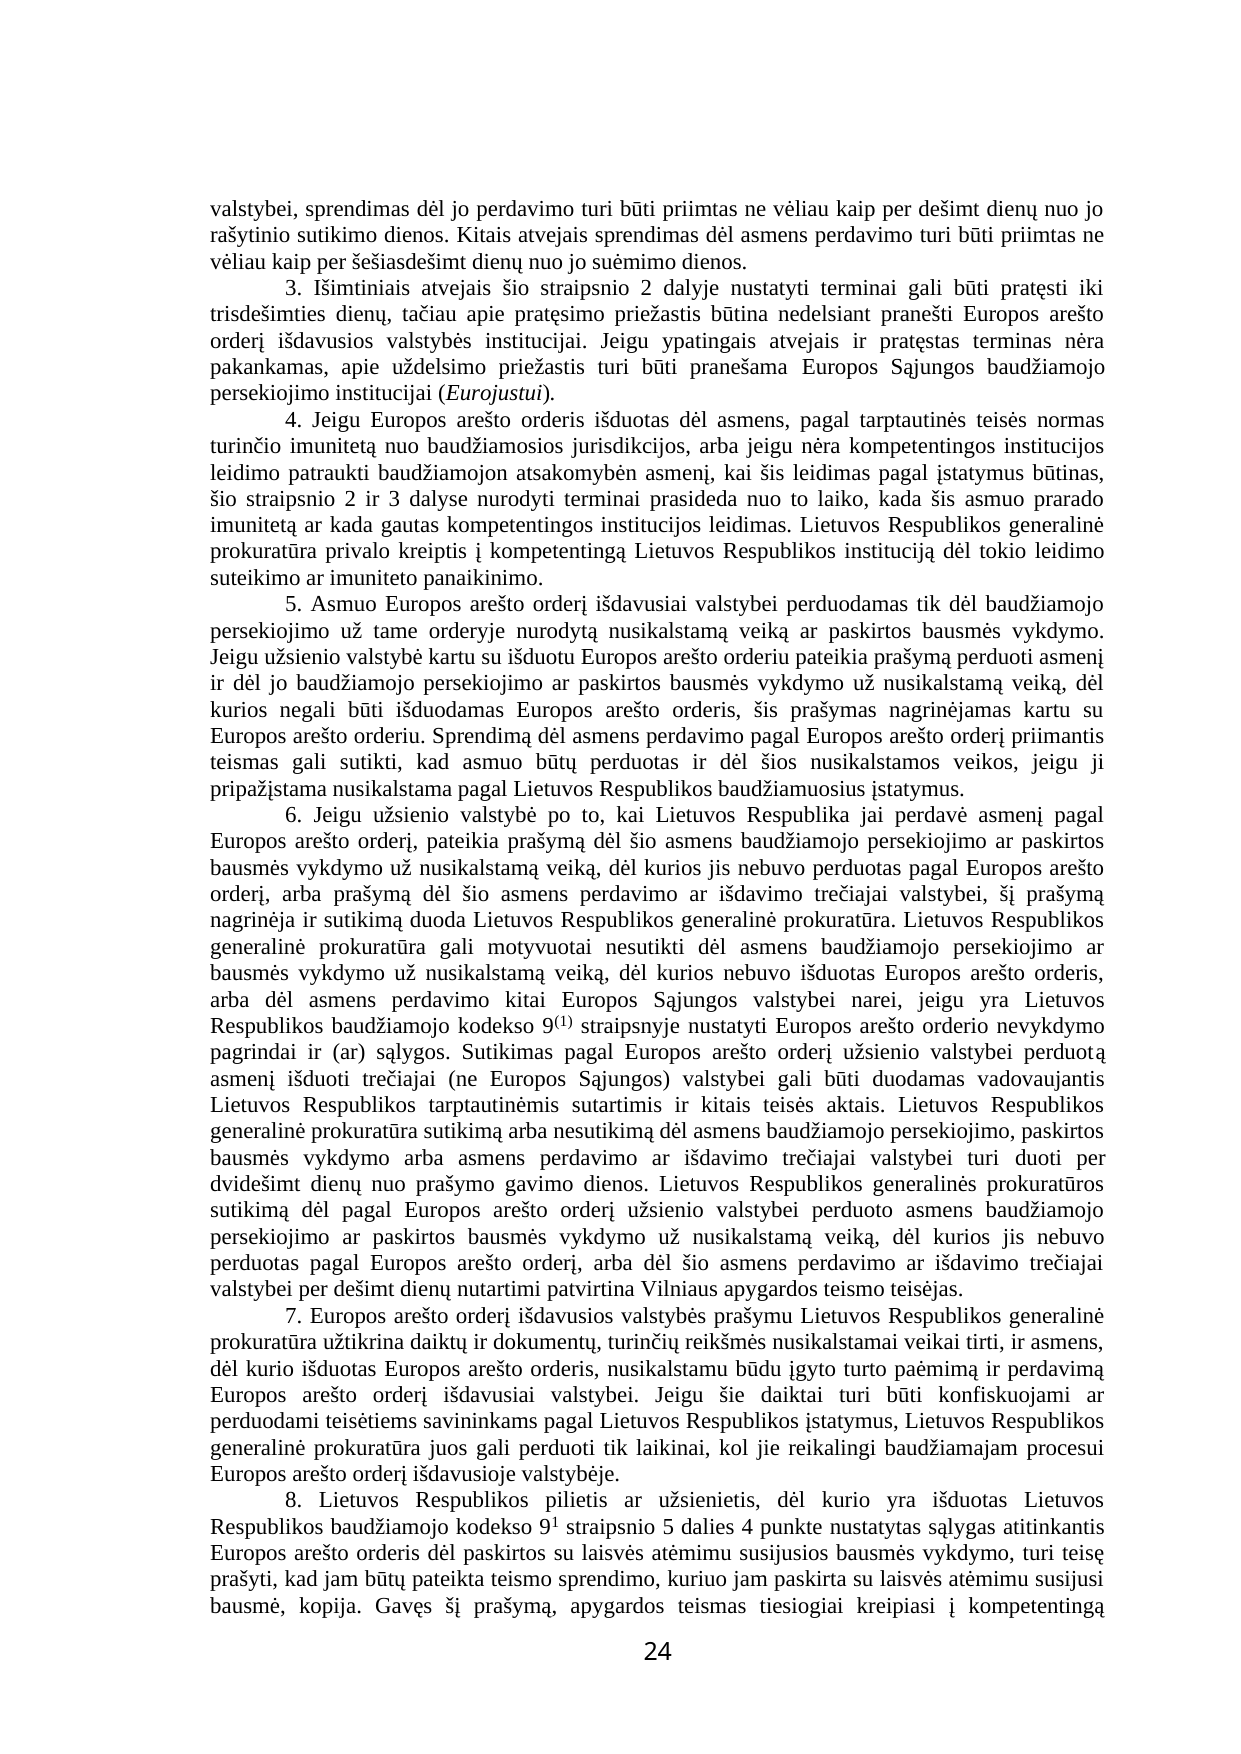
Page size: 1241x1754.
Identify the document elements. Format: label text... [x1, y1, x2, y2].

text 7. Europos arešto orderį išdavusios valstybės prašymu Lietuvos Respublikos generalinė prokuratūra užtikrina daiktų ir dokumentų, turinčių reikšmės nusikalstamai veikai tirti, ir asmens, dėl kurio išduotas Europos arešto orderis, nusikalstamu būdu įgyto turto paėmimą ir perdavimą Europos arešto orderį išdavusiai valstybei. Jeigu šie daiktai turi būti konfiskuojami ar perduodami teisėtiems savininkams pagal Lietuvos Respublikos įstatymus, Lietuvos Respublikos generalinė prokuratūra juos gali perduoti tik laikinai, kol jie reikalingi baudžiamajam procesui Europos arešto orderį išdavusioje valstybėje. [210, 1302, 1106, 1486]
text 4. Jeigu Europos arešto orderis išduotas dėl asmens, pagal tarptautinės teisės normas turinčio imunitetą nuo baudžiamosios jurisdikcijos, arba jeigu nėra kompetentingos institucijos leidimo patraukti baudžiamojon atsakomybėn asmenį, kai šis leidimas pagal įstatymus būtinas, šio straipsnio 2 ir 3 dalyse nurodyti terminai prasideda nuo to laiko, kada šis asmuo prarado imunitetą ar kada gautas kompetentingos institucijos leidimas. Lietuvos Respublikos generalinė prokuratūra privalo kreiptis į kompetentingą Lietuvos Respublikos instituciją dėl tokio leidimo suteikimo ar imuniteto panaikinimo. [210, 406, 1106, 590]
text 5. Asmuo Europos arešto orderį išdavusiai valstybei perduodamas tik dėl baudžiamojo persekiojimo už tame orderyje nurodytą nusikalstamą veiką ar paskirtos bausmės vykdymo. Jeigu užsienio valstybė kartu su išduotu Europos arešto orderiu pateikia prašymą perduoti asmenį ir dėl jo baudžiamojo persekiojimo ar paskirtos bausmės vykdymo už nusikalstamą veiką, dėl kurios negali būti išduodamas Europos arešto orderis, šis prašymas nagrinėjamas kartu su Europos arešto orderiu. Sprendimą dėl asmens perdavimo pagal Europos arešto orderį priimantis teismas gali sutikti, kad asmuo būtų perduotas ir dėl šios nusikalstamos veikos, jeigu ji pripažįstama nusikalstama pagal Lietuvos Respublikos baudžiamuosius įstatymus. [210, 590, 1106, 801]
text valstybei, sprendimas dėl jo perdavimo turi būti priimtas ne vėliau kaip per dešimt dienų nuo jo rašytinio sutikimo dienos. Kitais atvejais sprendimas dėl asmens perdavimo turi būti priimtas ne vėliau kaip per šešiasdešimt dienų nuo jo suėmimo dienos. [210, 195, 1106, 274]
text 3. Išimtiniais atvejais šio straipsnio 2 dalyje nustatyti terminai gali būti pratęsti iki trisdešimties dienų, tačiau apie pratęsimo priežastis būtina nedelsiant pranešti Europos arešto orderį išdavusios valstybės institucijai. Jeigu ypatingais atvejais ir pratęstas terminas nėra pakankamas, apie uždelsimo priežastis turi būti pranešama Europos Sąjungos baudžiamojo persekiojimo institucijai (Eurojustui). [210, 274, 1106, 406]
text 6. Jeigu užsienio valstybė po to, kai Lietuvos Respublika jai perdavė asmenį pagal Europos arešto orderį, pateikia prašymą dėl šio asmens baudžiamojo persekiojimo ar paskirtos bausmės vykdymo už nusikalstamą veiką, dėl kurios jis nebuvo perduotas pagal Europos arešto orderį, arba prašymą dėl šio asmens perdavimo ar išdavimo trečiajai valstybei, šį prašymą nagrinėja ir sutikimą duoda Lietuvos Respublikos generalinė prokuratūra. Lietuvos Respublikos generalinė prokuratūra gali motyvuotai nesutikti dėl asmens baudžiamojo persekiojimo ar bausmės vykdymo už nusikalstamą veiką, dėl kurios nebuvo išduotas Europos arešto orderis, arba dėl asmens perdavimo kitai Europos Sąjungos valstybei narei, jeigu yra Lietuvos Respublikos baudžiamojo kodekso 9(1) straipsnyje nustatyti Europos arešto orderio nevykdymo pagrindai ir (ar) sąlygos. Sutikimas pagal Europos arešto orderį užsienio valstybei perduotą asmenį išduoti trečiajai (ne Europos Sąjungos) valstybei gali būti duodamas vadovaujantis Lietuvos Respublikos tarptautinėmis sutartimis ir kitais teisės aktais. Lietuvos Respublikos generalinė prokuratūra sutikimą arba nesutikimą dėl asmens baudžiamojo persekiojimo, paskirtos bausmės vykdymo arba asmens perdavimo ar išdavimo trečiajai valstybei turi duoti per dvidešimt dienų nuo prašymo gavimo dienos. Lietuvos Respublikos generalinės prokuratūros sutikimą dėl pagal Europos arešto orderį užsienio valstybei perduoto asmens baudžiamojo persekiojimo ar paskirtos bausmės vykdymo už nusikalstamą veiką, dėl kurios jis nebuvo perduotas pagal Europos arešto orderį, arba dėl šio asmens perdavimo ar išdavimo trečiajai valstybei per dešimt dienų nutartimi patvirtina Vilniaus apygardos teismo teisėjas. [210, 801, 1106, 1302]
text 8. Lietuvos Respublikos pilietis ar užsienietis, dėl kurio yra išduotas Lietuvos Respublikos baudžiamojo kodekso 91 straipsnio 5 dalies 4 punkte nustatytas sąlygas atitinkantis Europos arešto orderis dėl paskirtos su laisvės atėmimu susijusios bausmės vykdymo, turi teisę prašyti, kad jam būtų pateikta teismo sprendimo, kuriuo jam paskirta su laisvės atėmimu susijusi bausmė, kopija. Gavęs šį prašymą, apygardos teismas tiesiogiai kreipiasi į kompetentingą [210, 1486, 1106, 1618]
